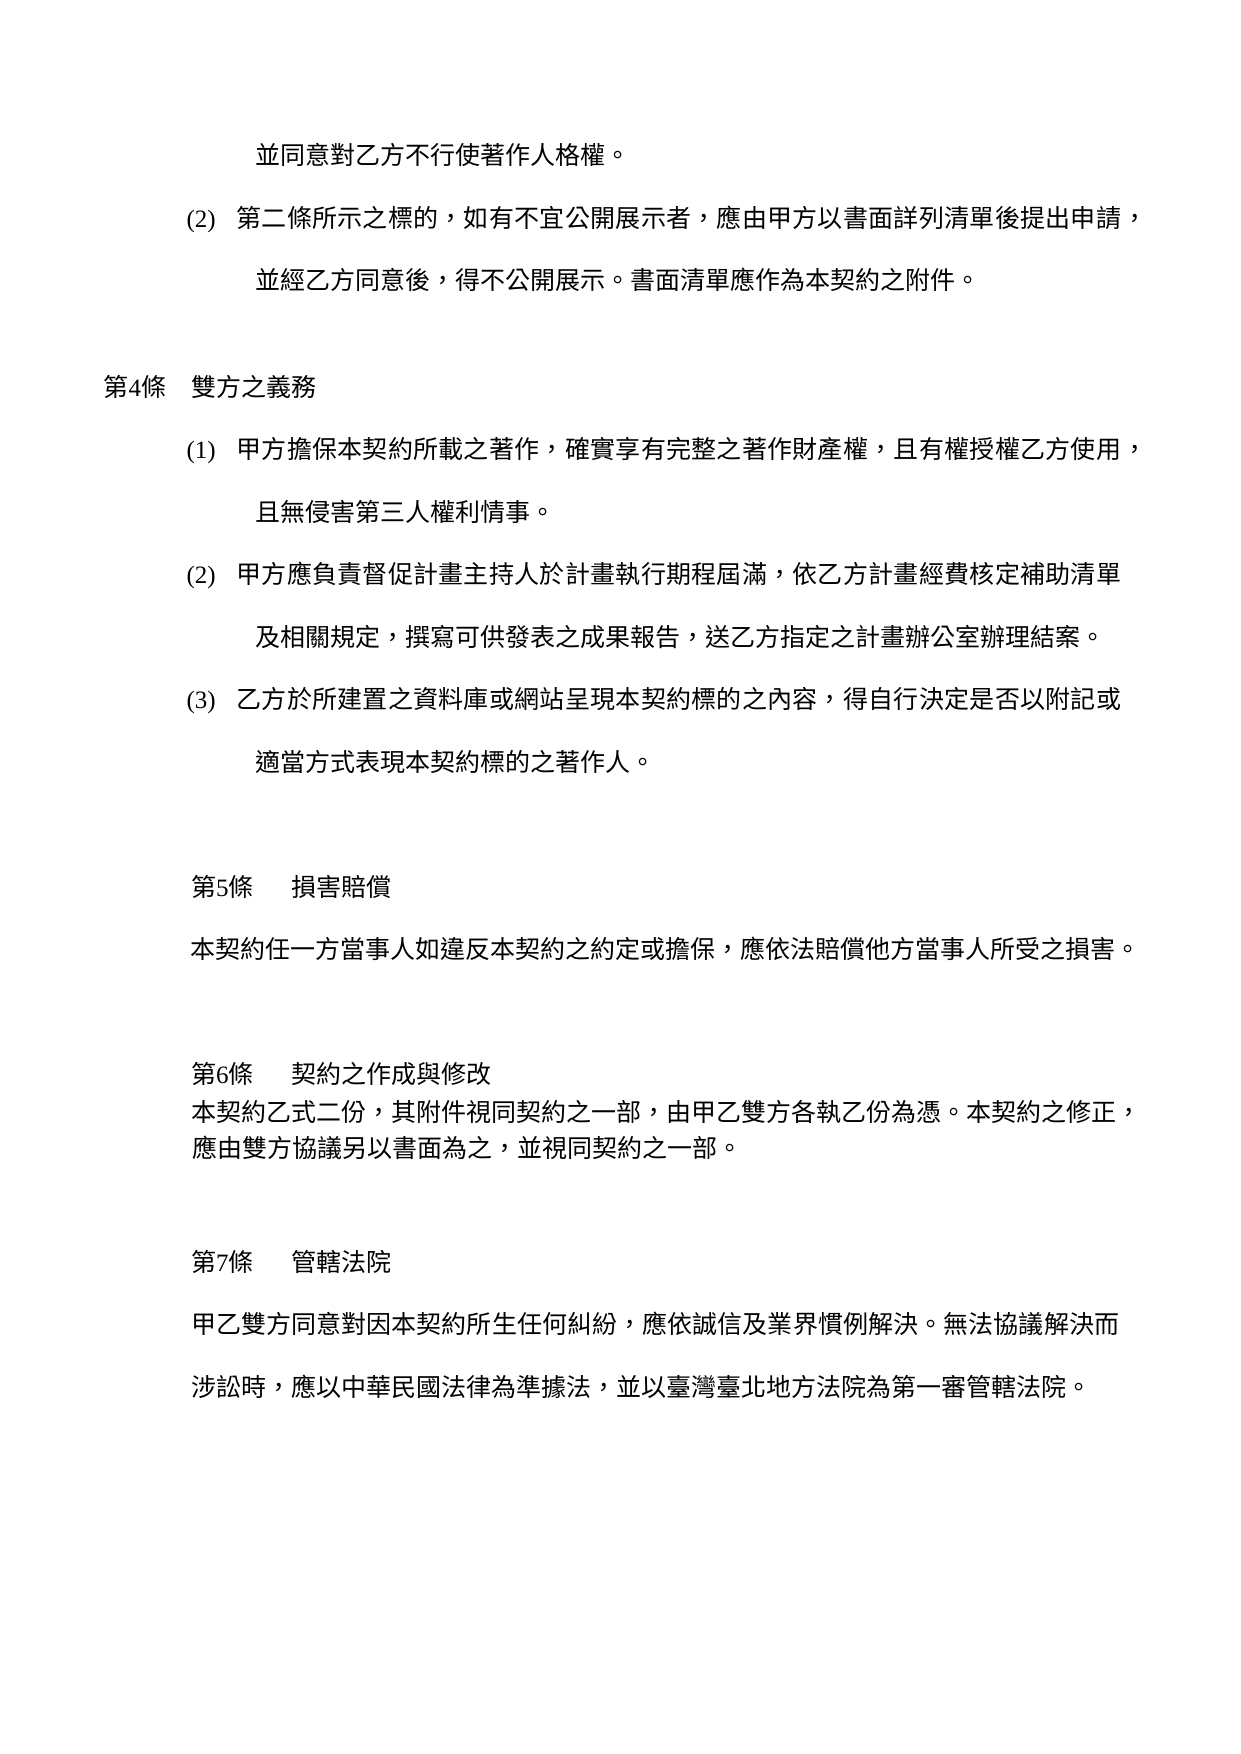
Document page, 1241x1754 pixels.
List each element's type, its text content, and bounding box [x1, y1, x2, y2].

list 管轄法院 [191, 1218, 1122, 1281]
list 雙方之義務 [103, 343, 1122, 406]
list 契約之作成與修改 [191, 1031, 1122, 1093]
list 損害賠償 [191, 843, 1122, 906]
list 甲方擔保本契約所載之著作，確實享有完整之著作財產權，且有權授權乙方使用，且無侵害第三人權利情事。 [186, 406, 1122, 531]
text 甲乙雙方同意對因本契約所生任何糾紛，應依誠信及業界慣例解決。無法協議解決而涉訟時，應以中華民國法律為準據法，並以臺灣臺北地方法院為第一審管轄法院。 [191, 1281, 1122, 1406]
list 甲方應負責督促計畫主持人於計畫執行期程屆滿，依乙方計畫經費核定補助清單及相關規定，撰寫可供發表之成果報告，送乙方指定之計畫辦公室辦理結案。 [186, 531, 1122, 656]
list 乙方於所建置之資料庫或網站呈現本契約標的之內容，得自行決定是否以附記或適當方式表現本契約標的之著作人。 [186, 656, 1122, 781]
list 並同意對乙方不行使著作人格權。 [186, 112, 1122, 175]
text 本契約任一方當事人如違反本契約之約定或擔保，應依法賠償他方當事人所受之損害。 [191, 906, 1122, 968]
text 本契約乙式二份，其附件視同契約之一部，由甲乙雙方各執乙份為憑。本契約之修正，應由雙方協議另以書面為之，並視同契約之一部。 [191, 1093, 1122, 1164]
list 第二條所示之標的，如有不宜公開展示者，應由甲方以書面詳列清單後提出申請，並經乙方同意後，得不公開展示。書面清單應作為本契約之附件。 [186, 175, 1122, 300]
